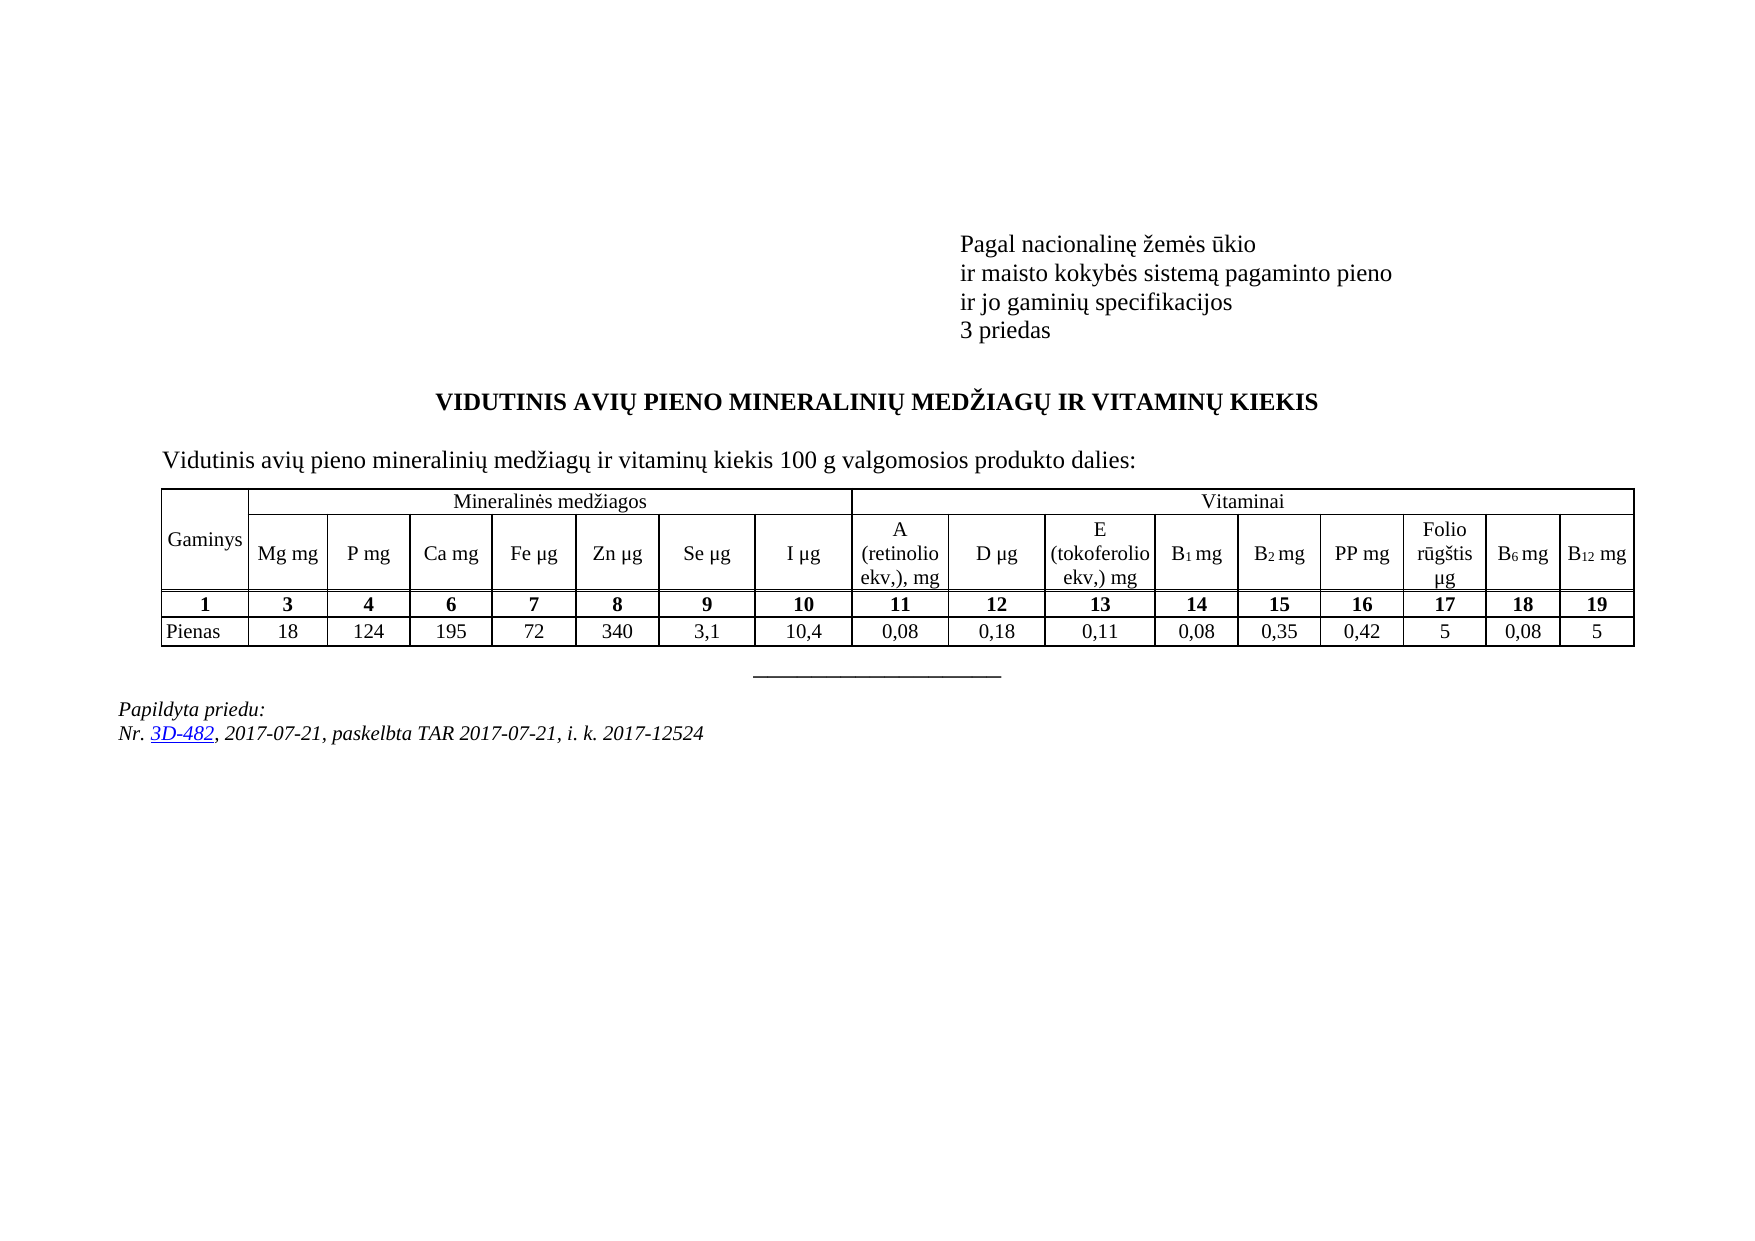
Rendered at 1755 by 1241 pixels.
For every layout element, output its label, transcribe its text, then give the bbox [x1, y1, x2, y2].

text Vidutinis avių pieno mineralinių medžiagų ir vitaminų kiekis 100 g valgomosios produkto dalies: [118, 445, 1636, 473]
table_cell 3,1 [660, 618, 754, 645]
table_cell 19 [1561, 592, 1633, 616]
table_cell 124 [328, 618, 409, 645]
table_cell A (retinolio ekv,), mg [853, 515, 948, 589]
table_cell 16 [1321, 592, 1403, 616]
table_cell B6 mg [1487, 515, 1559, 589]
table_cell P mg [328, 515, 409, 589]
text Papildyta priedu: [118, 697, 1636, 721]
table_cell 1 [162, 592, 248, 616]
text ir maisto kokybės sistemą pagaminto pieno [960, 258, 1636, 287]
table_cell 18 [1487, 592, 1559, 616]
table_cell 72 [493, 618, 575, 645]
table_cell 4 [328, 592, 409, 616]
table_cell 10 [756, 592, 851, 616]
table_cell 10,4 [756, 618, 851, 645]
table_cell 9 [660, 592, 754, 616]
table_cell Folio rūgštis μg [1404, 515, 1485, 589]
table_cell 0,08 [1487, 618, 1559, 645]
text VIDUTINIS AVIŲ PIENO MINERALINIŲ MEDŽIAGŲ IR VITAMINŲ KIEKIS [118, 387, 1636, 416]
table_cell 6 [411, 592, 491, 616]
table_cell B1 mg [1156, 515, 1237, 589]
table_cell Fe μg [493, 515, 575, 589]
table_header Mineralinės medžiagos [249, 490, 851, 513]
table_cell 0,08 [1156, 618, 1237, 645]
table_cell B12 mg [1561, 515, 1633, 589]
table_cell 18 [249, 618, 327, 645]
table_header Gaminys [162, 490, 248, 589]
text ir jo gaminių specifikacijos [960, 287, 1636, 315]
table_cell PP mg [1321, 515, 1403, 589]
table_cell 0,35 [1239, 618, 1320, 645]
table_cell Ca mg [411, 515, 491, 589]
table_cell 11 [853, 592, 948, 616]
table_cell 3 [249, 592, 327, 616]
table_cell 0,11 [1046, 618, 1154, 645]
table_cell 15 [1239, 592, 1320, 616]
table_cell D μg [949, 515, 1044, 589]
table_cell 14 [1156, 592, 1237, 616]
text _________________ [118, 647, 1636, 681]
table_cell 8 [577, 592, 658, 616]
table_cell 0,42 [1321, 618, 1403, 645]
table_cell 195 [411, 618, 491, 645]
table_cell 5 [1404, 618, 1485, 645]
table_cell 0,18 [949, 618, 1044, 645]
table_cell 7 [493, 592, 575, 616]
text Nr. 3D-482, 2017-07-21, paskelbta TAR 2017-07-21, i. k. 2017-12524 [118, 721, 1636, 745]
table_header Vitaminai [853, 490, 1633, 513]
table_cell Pienas [162, 618, 248, 645]
text Pagal nacionalinę žemės ūkio [960, 229, 1636, 258]
text 3 priedas [118, 315, 1636, 344]
table_cell 340 [577, 618, 658, 645]
table_cell E (tokoferolio ekv,) mg [1046, 515, 1154, 589]
table_cell 13 [1046, 592, 1154, 616]
table_cell 5 [1561, 618, 1633, 645]
table_cell 12 [949, 592, 1044, 616]
table_cell B2 mg [1239, 515, 1320, 589]
table_cell Mg mg [249, 515, 327, 589]
table_cell 17 [1404, 592, 1485, 616]
table_cell I μg [756, 515, 851, 589]
table_cell Se μg [660, 515, 754, 589]
table_cell 0,08 [853, 618, 948, 645]
table_cell Zn μg [577, 515, 658, 589]
